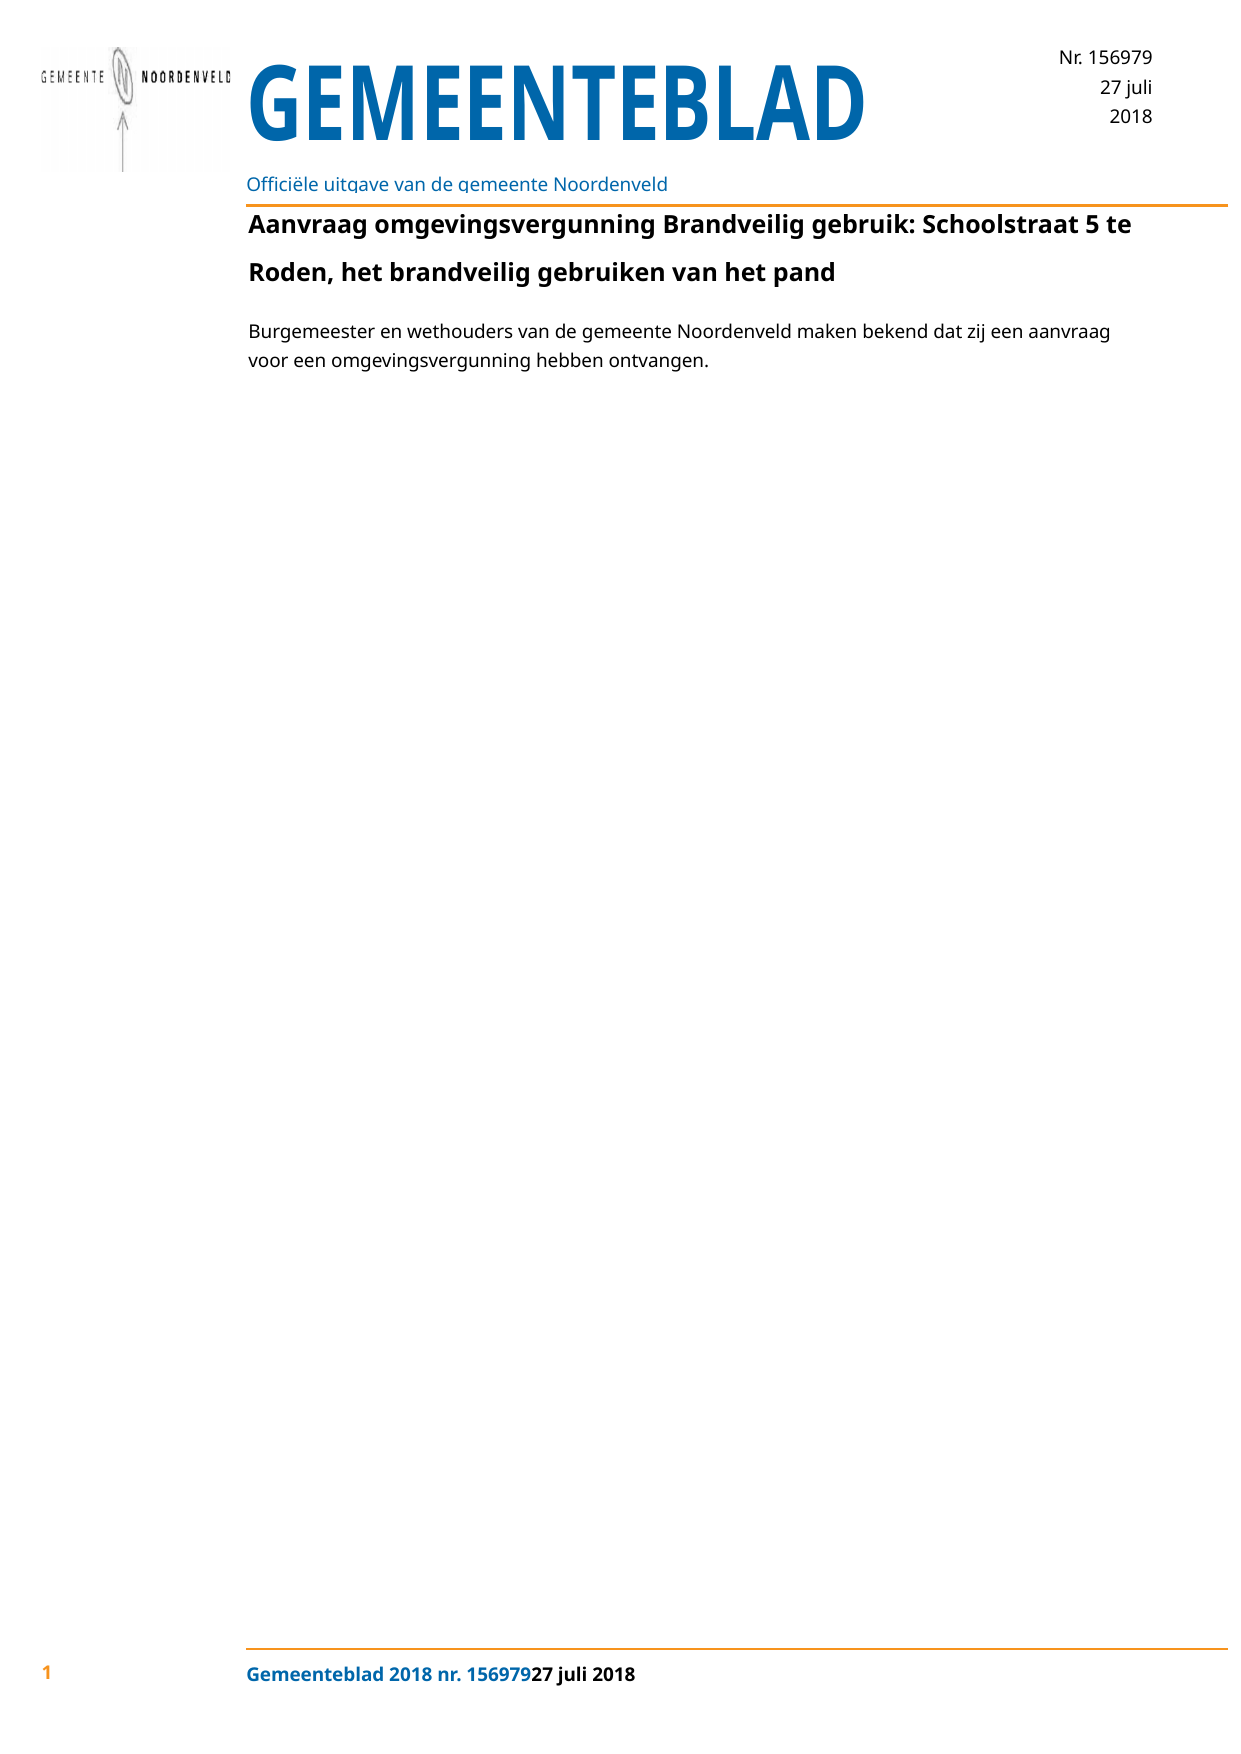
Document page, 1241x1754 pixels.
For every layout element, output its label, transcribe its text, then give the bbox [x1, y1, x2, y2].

text Aanvraag omgevingsvergunning Brandveilig gebruik: Schoolstraat 5 te Roden, het brandveilig gebruiken van het pand [248, 207, 1152, 288]
text Burgemeester en wethouders van de gemeente Noordenveld maken bekend dat zij een aanvraag voor een omgevingsvergunning hebben ontvangen. [248, 318, 1152, 373]
picture [41, 47, 231, 172]
